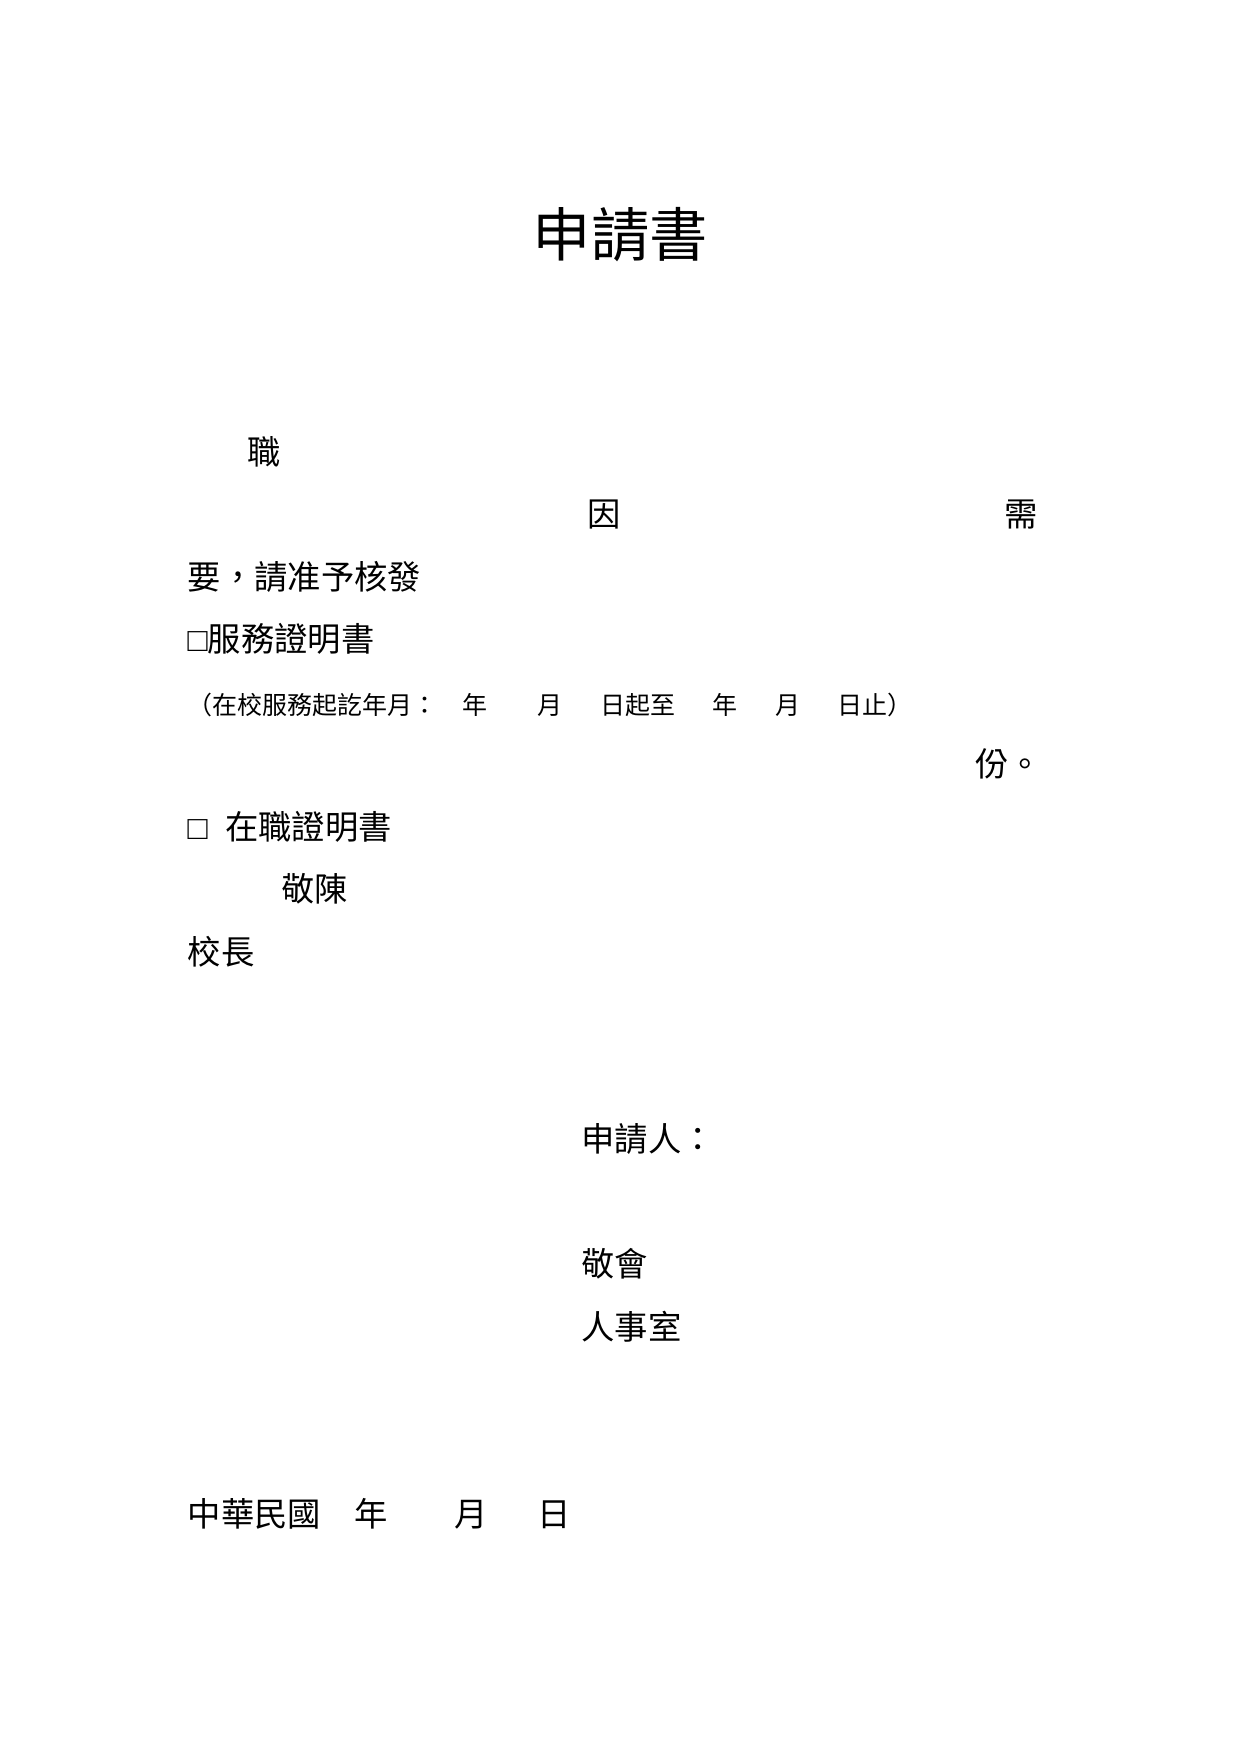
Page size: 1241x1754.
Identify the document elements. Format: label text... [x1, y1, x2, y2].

text □服務證明書 [187, 596, 1053, 658]
text （在校服務起訖年月： 年 月 日起至 年 月 日止） [187, 658, 1053, 721]
text 敬會 [187, 1221, 1053, 1283]
text 敬陳 [187, 846, 1053, 908]
text 校長 [187, 908, 1053, 971]
text 申請人： [187, 1096, 1053, 1158]
text 申請書 [187, 158, 1053, 283]
text 人事室 [187, 1283, 1053, 1346]
text 份。 [187, 721, 1053, 783]
list 在職證明書 [187, 783, 1053, 846]
text 中華民國 年 月 日 [187, 1471, 1053, 1533]
text 職 [187, 408, 1053, 471]
text 因 需要，請准予核發 [187, 471, 1053, 596]
